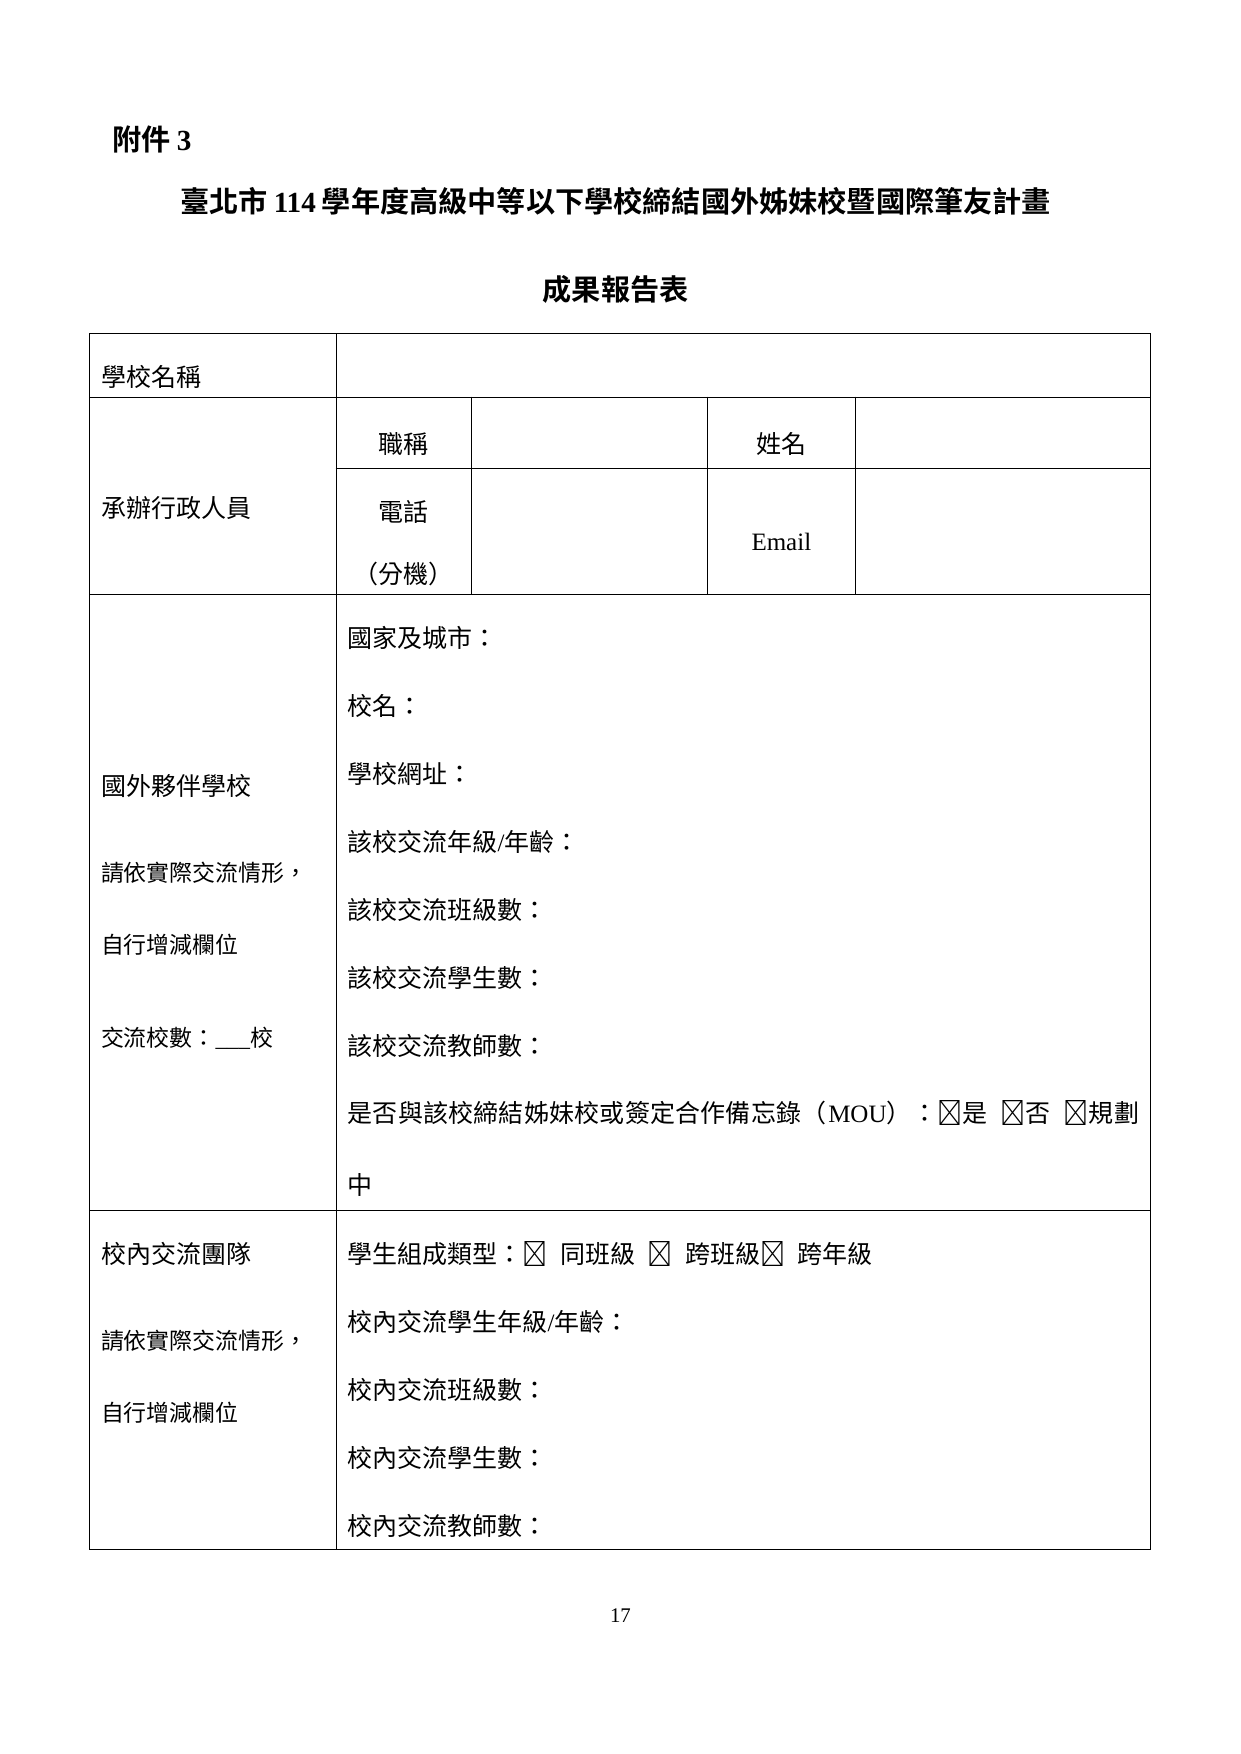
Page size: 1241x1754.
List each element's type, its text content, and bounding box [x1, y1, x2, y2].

text 臺北市114學年度高級中等以下學校締結國外姊妹校暨國際筆友計畫 [9, 158, 1222, 221]
table_cell 承辦行政人員 [90, 398, 336, 594]
table_cell 國家及城市： 校名： 學校網址： 該校交流年級/年齡： 該校交流班級數： 該校交流學生數： 該校交流教師數： 是否與該校締結姊妹校或簽定合作備忘錄（MOU）：是 否 規劃中 [337, 595, 1150, 1210]
table_cell [472, 469, 707, 594]
table_cell 國外夥伴學校 請依實際交流情形，自行增減欄位 交流校數：___校 [90, 595, 336, 1210]
table_cell 職稱 [337, 398, 471, 468]
table_cell 校內交流團隊 請依實際交流情形，自行增減欄位 [90, 1211, 336, 1549]
table_header 學校名稱 [90, 334, 336, 397]
table_cell Email [708, 469, 855, 594]
table_cell 姓名 [708, 398, 855, 468]
table_cell [856, 398, 1150, 468]
table_cell 電話 （分機） [337, 469, 471, 594]
table_cell [472, 398, 707, 468]
text 成果報告表 [9, 246, 1222, 308]
table_header [337, 334, 1150, 397]
table_cell [856, 469, 1150, 594]
text 附件3 [112, 96, 1128, 158]
table_cell 學生組成類型： 同班級  跨班級 跨年級 校內交流學生年級/年齡： 校內交流班級數： 校內交流學生數： 校內交流教師數： [337, 1211, 1150, 1549]
